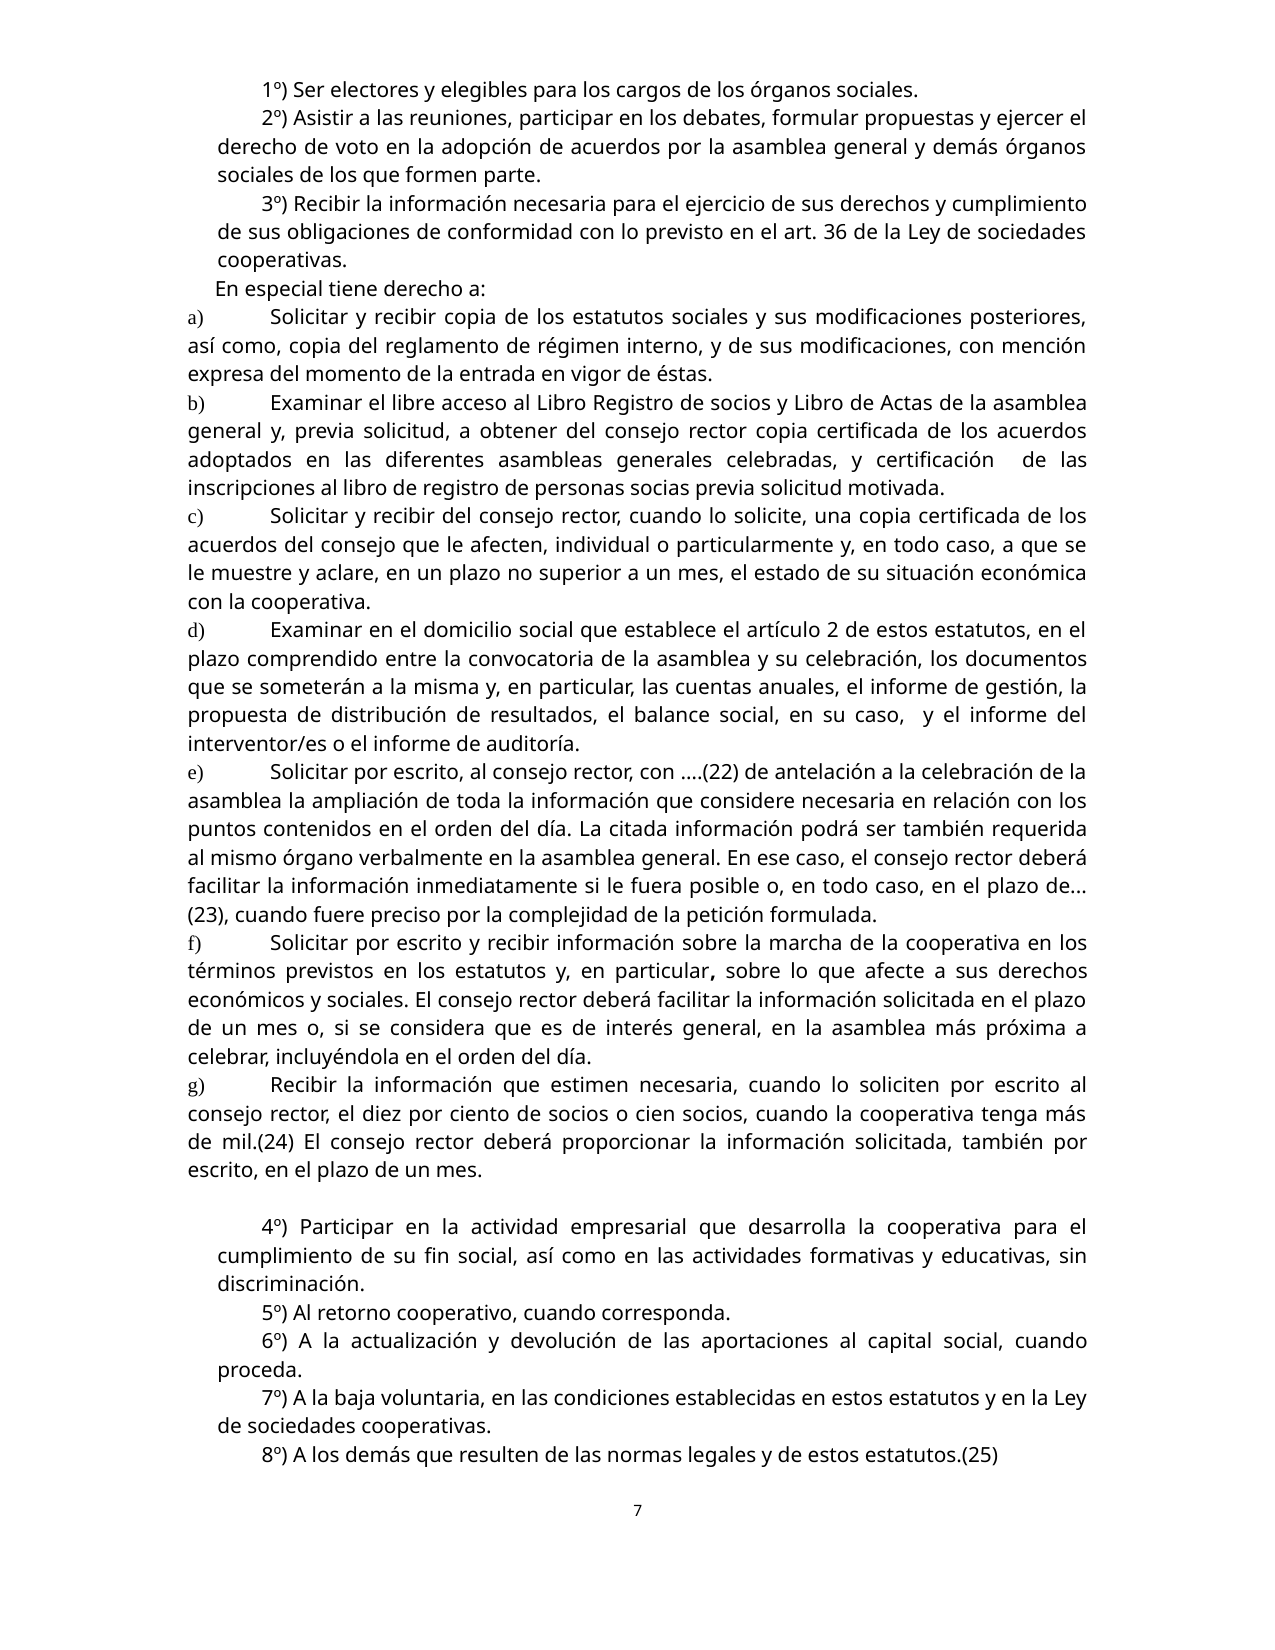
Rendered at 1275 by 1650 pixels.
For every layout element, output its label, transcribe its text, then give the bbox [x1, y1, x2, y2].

list Solicitar por escrito y recibir información sobre la marcha de la cooperativa en los términos previstos en los estatutos y, en particular, sobre lo que afecte a sus derechos económicos y sociales. El consejo rector deberá facilitar la información solicitada en el plazo de un mes o, si se considera que es de interés general, en la asamblea más próxima a celebrar, incluyéndola en el orden del día. [187, 928, 1088, 1070]
text 8º) A los demás que resulten de las normas legales y de estos estatutos.(25) [217, 1440, 1088, 1468]
list Examinar el libre acceso al Libro Registro de socios y Libro de Actas de la asamblea general y, previa solicitud, a obtener del consejo rector copia certificada de los acuerdos adoptados en las diferentes asambleas generales celebradas, y certificación de las inscripciones al libro de registro de personas socias previa solicitud motivada. [187, 388, 1088, 502]
text 2º) Asistir a las reuniones, participar en los debates, formular propuestas y ejercer el derecho de voto en la adopción de acuerdos por la asamblea general y demás órganos sociales de los que formen parte. [217, 103, 1088, 189]
text 5º) Al retorno cooperativo, cuando corresponda. [187, 1298, 1088, 1326]
text 3º) Recibir la información necesaria para el ejercicio de sus derechos y cumplimiento de sus obligaciones de conformidad con lo previsto en el art. 36 de la Ley de sociedades cooperativas. [217, 189, 1088, 274]
text 4º) Participar en la actividad empresarial que desarrolla la cooperativa para el cumplimiento de su fin social, así como en las actividades formativas y educativas, sin discriminación. [217, 1212, 1088, 1298]
list Solicitar y recibir del consejo rector, cuando lo solicite, una copia certificada de los acuerdos del consejo que le afecten, individual o particularmente y, en todo caso, a que se le muestre y aclare, en un plazo no superior a un mes, el estado de su situación económica con la cooperativa. [187, 502, 1088, 615]
list Examinar en el domicilio social que establece el artículo 2 de estos estatutos, en el plazo comprendido entre la convocatoria de la asamblea y su celebración, los documentos que se someterán a la misma y, en particular, las cuentas anuales, el informe de gestión, la propuesta de distribución de resultados, el balance social, en su caso, y el informe del interventor/es o el informe de auditoría. [187, 615, 1088, 757]
list Solicitar y recibir copia de los estatutos sociales y sus modificaciones posteriores, así como, copia del reglamento de régimen interno, y de sus modificaciones, con mención expresa del momento de la entrada en vigor de éstas. [187, 302, 1088, 388]
text 6º) A la actualización y devolución de las aportaciones al capital social, cuando proceda. [217, 1326, 1088, 1383]
text En especial tiene derecho a: [187, 274, 1088, 302]
text 7º) A la baja voluntaria, en las condiciones establecidas en estos estatutos y en la Ley de sociedades cooperativas. [217, 1383, 1088, 1440]
text 1º) Ser electores y elegibles para los cargos de los órganos sociales. [217, 75, 1088, 103]
list Recibir la información que estimen necesaria, cuando lo soliciten por escrito al consejo rector, el diez por ciento de socios o cien socios, cuando la cooperativa tenga más de mil.(24) El consejo rector deberá proporcionar la información solicitada, también por escrito, en el plazo de un mes. [187, 1070, 1088, 1184]
list Solicitar por escrito, al consejo rector, con ….(22) de antelación a la celebración de la asamblea la ampliación de toda la información que considere necesaria en relación con los puntos contenidos en el orden del día. La citada información podrá ser también requerida al mismo órgano verbalmente en la asamblea general. En ese caso, el consejo rector deberá facilitar la información inmediatamente si le fuera posible o, en todo caso, en el plazo de... (23), cuando fuere preciso por la complejidad de la petición formulada. [187, 757, 1088, 928]
